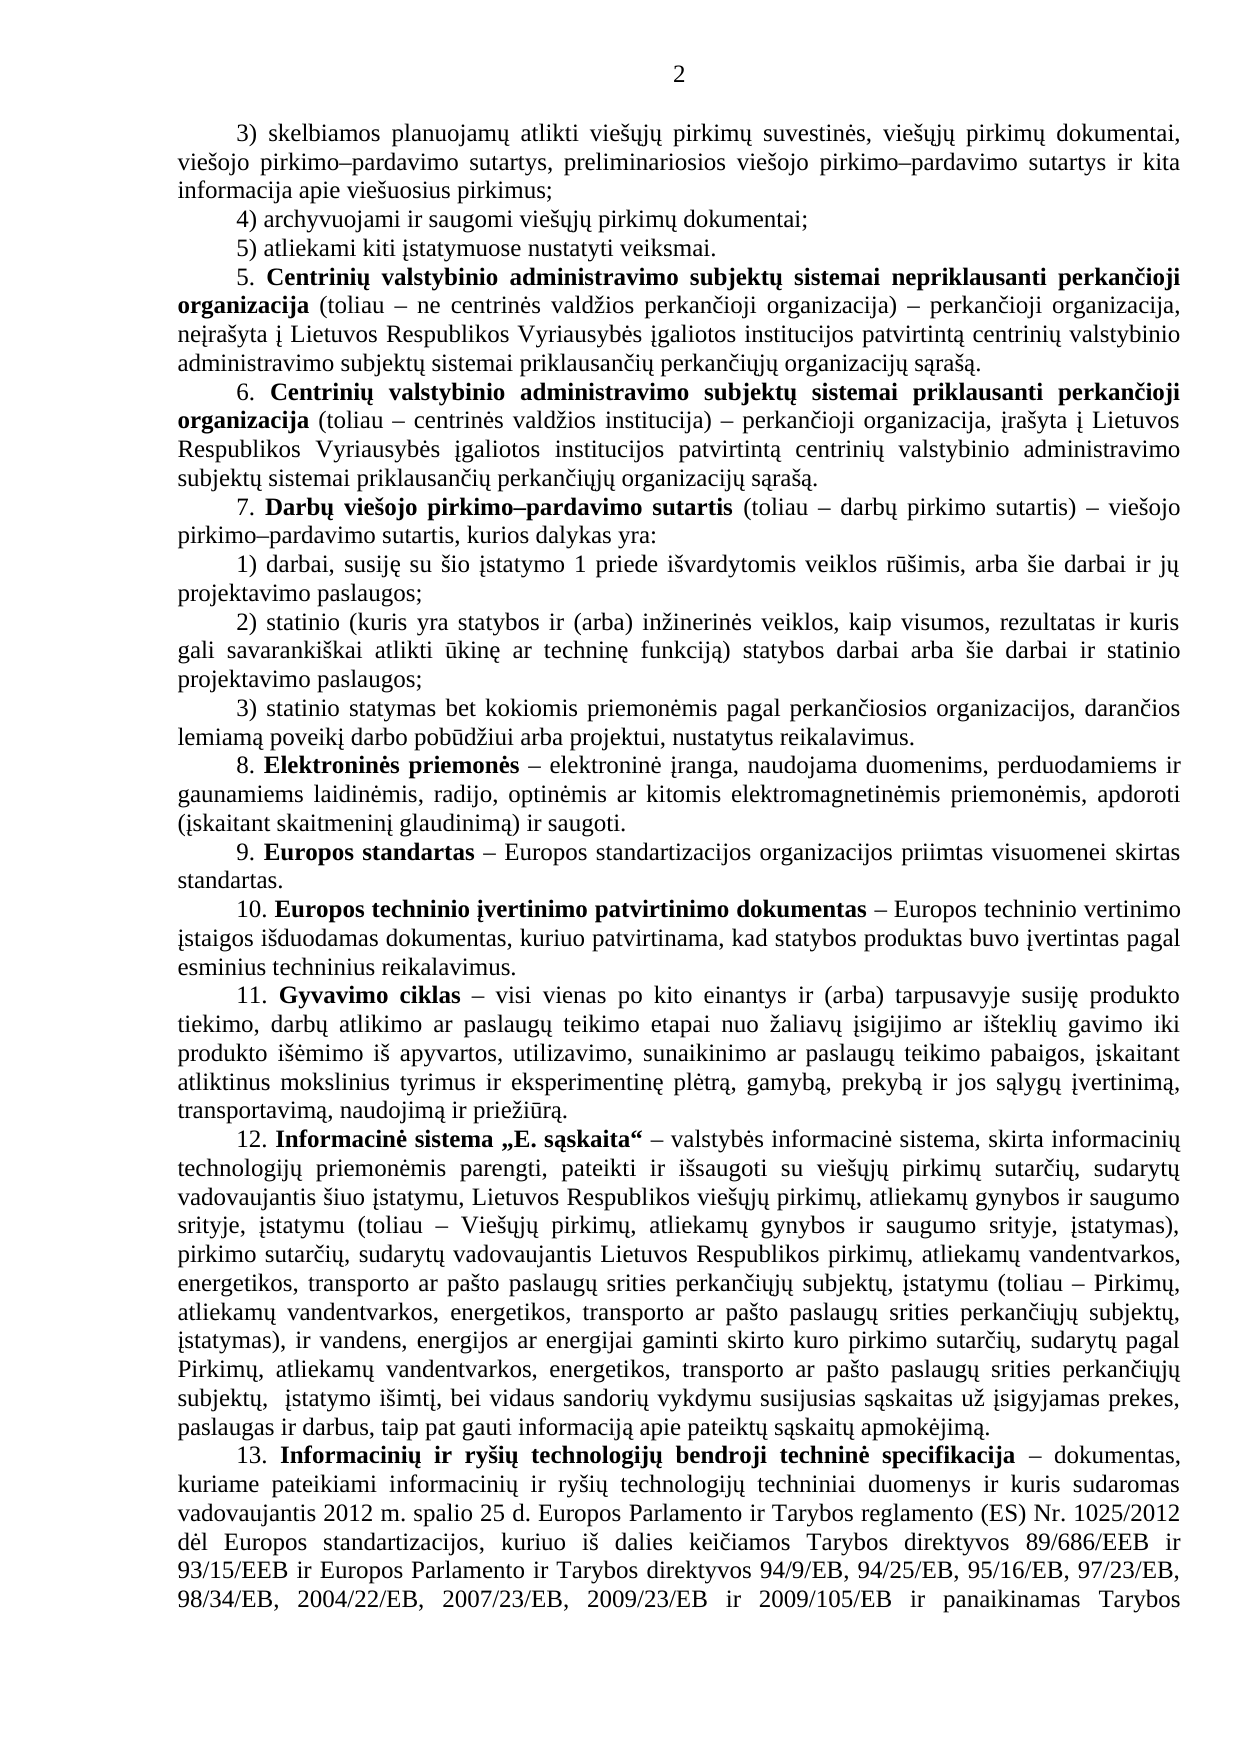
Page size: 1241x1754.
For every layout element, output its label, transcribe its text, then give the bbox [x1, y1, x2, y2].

text 7. Darbų viešojo pirkimo–pardavimo sutartis (toliau – darbų pirkimo sutartis) – viešojo pirkimo–pardavimo sutartis, kurios dalykas yra: [177, 492, 1181, 549]
text 2) statinio (kuris yra statybos ir (arba) inžinerinės veiklos, kaip visumos, rezultatas ir kuris gali savarankiškai atlikti ūkinę ar techninę funkciją) statybos darbai arba šie darbai ir statinio projektavimo paslaugos; [177, 607, 1181, 693]
text 3) skelbiamos planuojamų atlikti viešųjų pirkimų suvestinės, viešųjų pirkimų dokumentai, viešojo pirkimo–pardavimo sutartys, preliminariosios viešojo pirkimo–pardavimo sutartys ir kita informacija apie viešuosius pirkimus; [177, 118, 1181, 204]
text 12. Informacinė sistema „E. sąskaita“ – valstybės informacinė sistema, skirta informacinių technologijų priemonėmis parengti, pateikti ir išsaugoti su viešųjų pirkimų sutarčių, sudarytų vadovaujantis šiuo įstatymu, Lietuvos Respublikos viešųjų pirkimų, atliekamų gynybos ir saugumo srityje, įstatymu (toliau – Viešųjų pirkimų, atliekamų gynybos ir saugumo srityje, įstatymas), pirkimo sutarčių, sudarytų vadovaujantis Lietuvos Respublikos pirkimų, atliekamų vandentvarkos, energetikos, transporto ar pašto paslaugų srities perkančiųjų subjektų, įstatymu (toliau – Pirkimų, atliekamų vandentvarkos, energetikos, transporto ar pašto paslaugų srities perkančiųjų subjektų, įstatymas), ir vandens, energijos ar energijai gaminti skirto kuro pirkimo sutarčių, sudarytų pagal Pirkimų, atliekamų vandentvarkos, energetikos, transporto ar pašto paslaugų srities perkančiųjų subjektų, įstatymo išimtį, bei vidaus sandorių vykdymu susijusias sąskaitas už įsigyjamas prekes, paslaugas ir darbus, taip pat gauti informaciją apie pateiktų sąskaitų apmokėjimą. [177, 1124, 1181, 1441]
text 1) darbai, susiję su šio įstatymo 1 priede išvardytomis veiklos rūšimis, arba šie darbai ir jų projektavimo paslaugos; [177, 549, 1181, 607]
text 13. Informacinių ir ryšių technologijų bendroji techninė specifikacija – dokumentas, kuriame pateikiami informacinių ir ryšių technologijų techniniai duomenys ir kuris sudaromas vadovaujantis 2012 m. spalio 25 d. Europos Parlamento ir Tarybos reglamento (ES) Nr. 1025/2012 dėl Europos standartizacijos, kuriuo iš dalies keičiamos Tarybos direktyvos 89/686/EEB ir 93/15/EEB ir Europos Parlamento ir Tarybos direktyvos 94/9/EB, 94/25/EB, 95/16/EB, 97/23/EB, 98/34/EB, 2004/22/EB, 2007/23/EB, 2009/23/EB ir 2009/105/EB ir panaikinamas Tarybos [177, 1441, 1181, 1613]
text 6. Centrinių valstybinio administravimo subjektų sistemai priklausanti perkančioji organizacija (toliau – centrinės valdžios institucija) – perkančioji organizacija, įrašyta į Lietuvos Respublikos Vyriausybės įgaliotos institucijos patvirtintą centrinių valstybinio administravimo subjektų sistemai priklausančių perkančiųjų organizacijų sąrašą. [177, 377, 1181, 492]
text 11. Gyvavimo ciklas – visi vienas po kito einantys ir (arba) tarpusavyje susiję produkto tiekimo, darbų atlikimo ar paslaugų teikimo etapai nuo žaliavų įsigijimo ar išteklių gavimo iki produkto išėmimo iš apyvartos, utilizavimo, sunaikinimo ar paslaugų teikimo pabaigos, įskaitant atliktinus mokslinius tyrimus ir eksperimentinę plėtrą, gamybą, prekybą ir jos sąlygų įvertinimą, transportavimą, naudojimą ir priežiūrą. [177, 981, 1181, 1124]
text 3) statinio statymas bet kokiomis priemonėmis pagal perkančiosios organizacijos, darančios lemiamą poveikį darbo pobūdžiui arba projektui, nustatytus reikalavimus. [177, 693, 1181, 751]
text 4) archyvuojami ir saugomi viešųjų pirkimų dokumentai; [177, 204, 1181, 233]
text 9. Europos standartas – Europos standartizacijos organizacijos priimtas visuomenei skirtas standartas. [177, 837, 1181, 894]
text 10. Europos techninio įvertinimo patvirtinimo dokumentas – Europos techninio vertinimo įstaigos išduodamas dokumentas, kuriuo patvirtinama, kad statybos produktas buvo įvertintas pagal esminius techninius reikalavimus. [177, 894, 1181, 981]
text 8. Elektroninės priemonės – elektroninė įranga, naudojama duomenims, perduodamiems ir gaunamiems laidinėmis, radijo, optinėmis ar kitomis elektromagnetinėmis priemonėmis, apdoroti (įskaitant skaitmeninį glaudinimą) ir saugoti. [177, 751, 1181, 837]
text 5) atliekami kiti įstatymuose nustatyti veiksmai. [177, 233, 1181, 262]
text 5. Centrinių valstybinio administravimo subjektų sistemai nepriklausanti perkančioji organizacija (toliau – ne centrinės valdžios perkančioji organizacija) – perkančioji organizacija, neįrašyta į Lietuvos Respublikos Vyriausybės įgaliotos institucijos patvirtintą centrinių valstybinio administravimo subjektų sistemai priklausančių perkančiųjų organizacijų sąrašą. [177, 262, 1181, 377]
